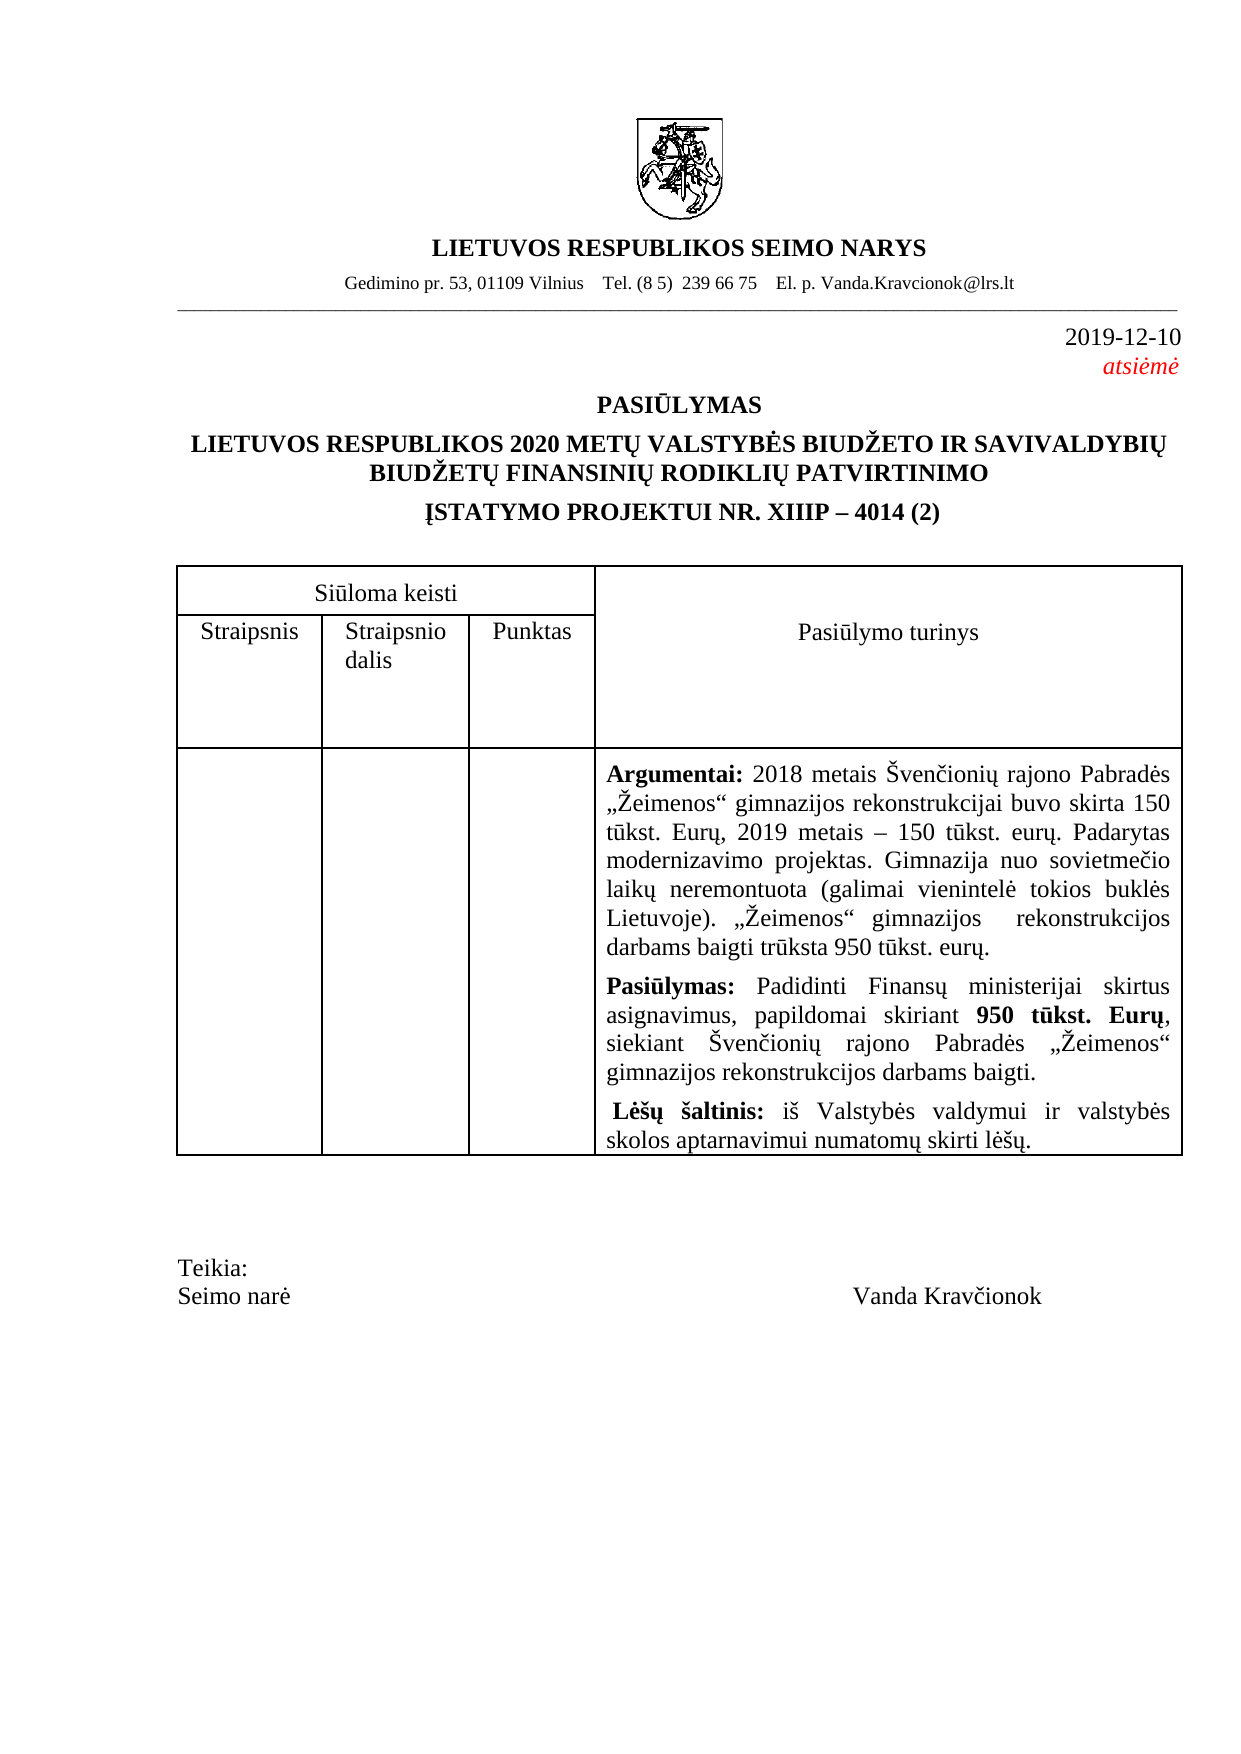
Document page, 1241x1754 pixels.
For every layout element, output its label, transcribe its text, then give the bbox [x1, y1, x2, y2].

text Teikia: [177, 1253, 1181, 1281]
text Gedimino pr. 53, 01109 Vilnius Tel. (8 5) 239 66 75 El. p. Vanda.Kravcionok@lrs.lt [177, 272, 1181, 293]
table_header Siūloma keisti [178, 567, 594, 614]
table_header Pasiūlymo turinys [596, 567, 1181, 747]
text PASIŪLYMAS [177, 390, 1181, 419]
table_cell Argumentai: 2018 metais Švenčionių rajono Pabradės „Žeimenos“ gimnazijos rekonstrukcijai buvo skirta 150 tūkst. Eurų, 2019 metais – 150 tūkst. eurų. Padarytas modernizavimo projektas. Gimnazija nuo sovietmečio laikų neremontuota (galimai vienintelė tokios buklės Lietuvoje). „Žeimenos“ gimnazijos rekonstrukcijos darbams baigti trūksta 950 tūkst. eurų. Pasiūlymas: Padidinti Finansų ministerijai skirtus asignavimus, papildomai skiriant 950 tūkst. Eurų, siekiant Švenčionių rajono Pabradės „Žeimenos“ gimnazijos rekonstrukcijos darbams baigti. Lėšų šaltinis: iš Valstybės valdymui ir valstybės skolos aptarnavimui numatomų skirti lėšų. [596, 749, 1181, 1154]
table_cell Straipsnis [178, 616, 321, 747]
table_cell [178, 749, 321, 1154]
text atsiėmė [177, 351, 1181, 380]
text ________________________________________________________________________________________________________________________ [177, 293, 1181, 313]
text LIETUVOS RESPUBLIKOS 2020 METŲ VALSTYBĖS BIUDŽETO IR SAVIVALDYBIŲ BIUDŽETŲ FINANSINIŲ RODIKLIŲ PATVIRTINIMO [177, 429, 1181, 487]
table_cell [470, 749, 594, 1154]
text 2019-12-10 [177, 322, 1181, 351]
table_cell Punktas [470, 616, 594, 747]
text ĮSTATYMO PROJEKTUI NR. XIIIP – 4014 (2) [177, 497, 1181, 526]
text LIETUVOS RESPUBLIKOS SEIMO NARYS [177, 233, 1181, 262]
text Seimo narė Vanda Kravčionok [177, 1281, 1181, 1310]
table_cell Straipsnio dalis [323, 616, 468, 747]
table_cell [323, 749, 468, 1154]
